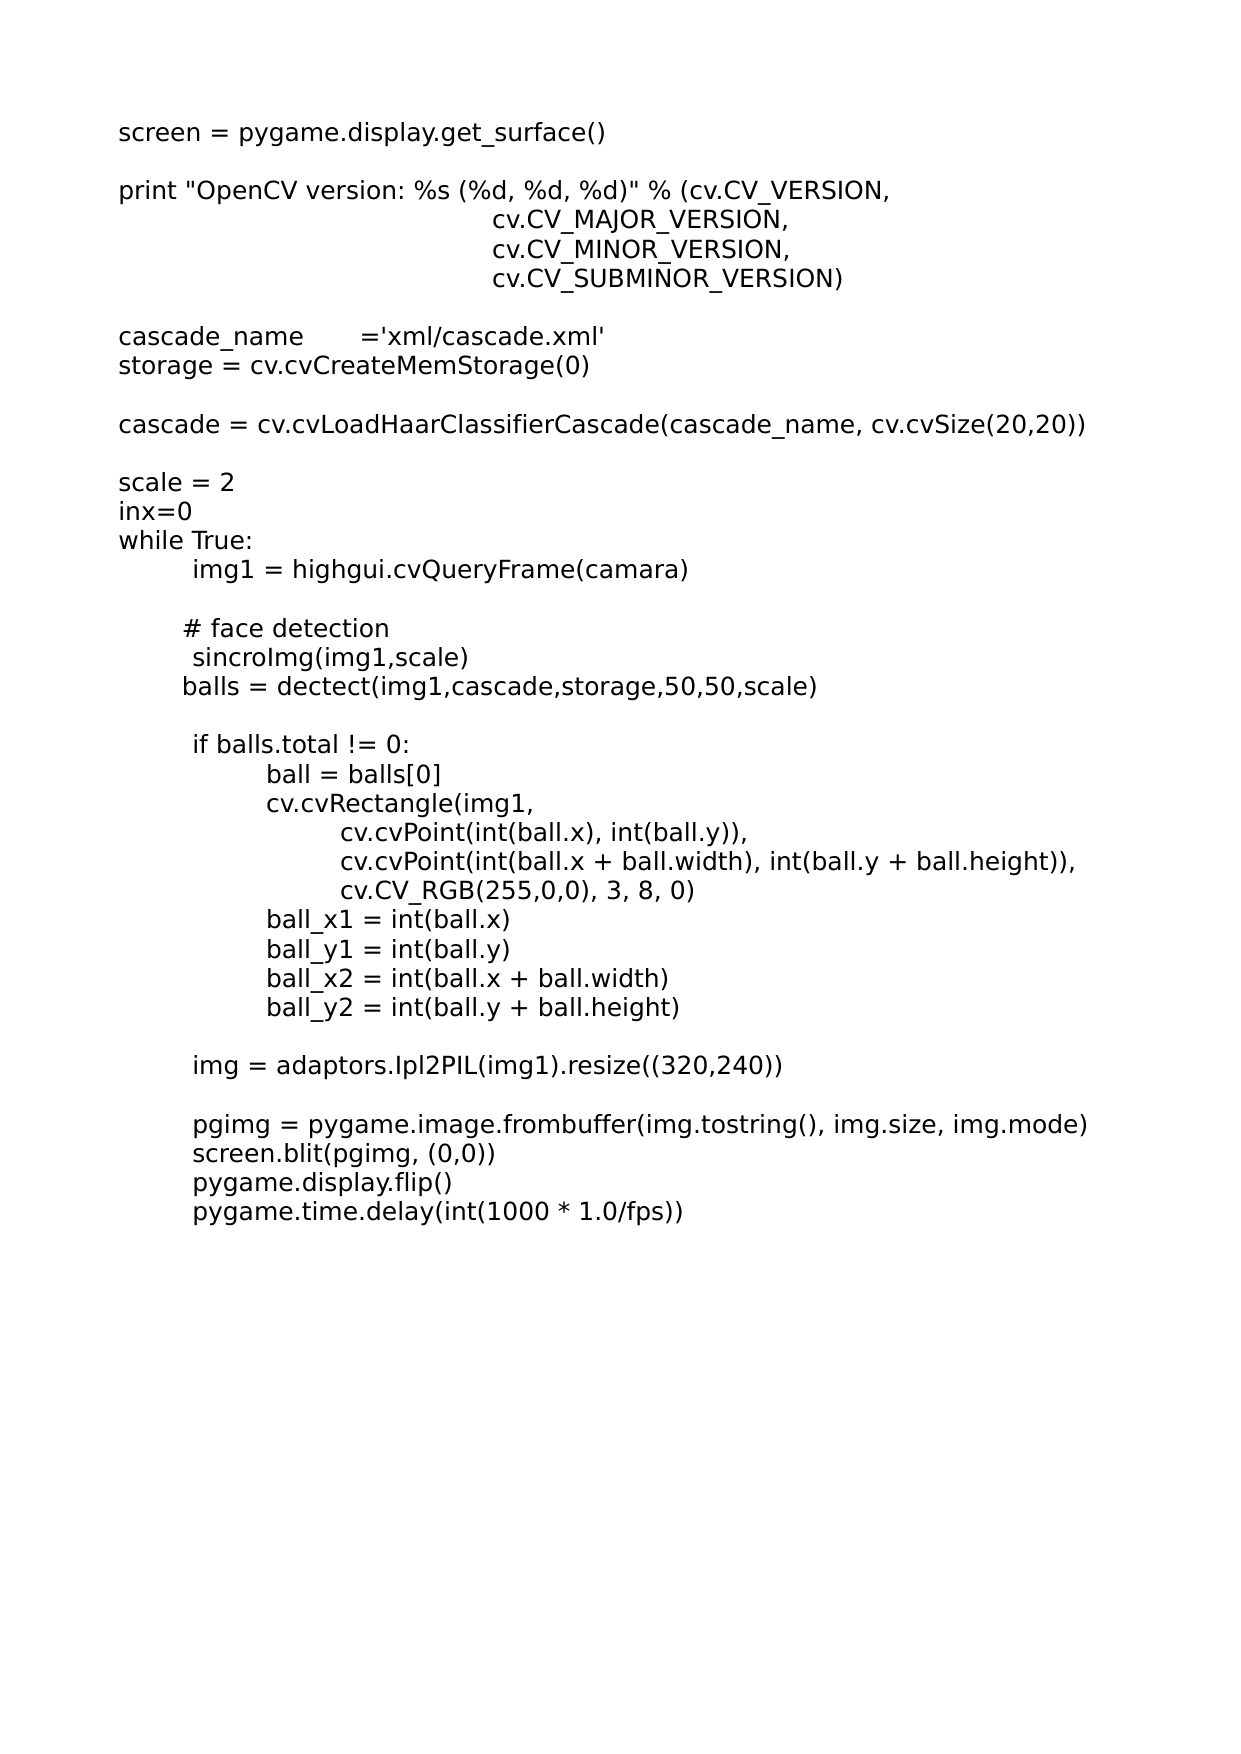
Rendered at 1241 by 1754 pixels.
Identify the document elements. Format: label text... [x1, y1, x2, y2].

text img1 = highgui.cvQueryFrame(camara) [118, 556, 1122, 585]
text ball_y1 = int(ball.y) [118, 935, 1122, 964]
text pygame.time.delay(int(1000 * 1.0/fps)) [118, 1197, 1122, 1226]
text ball_x1 = int(ball.x) [118, 906, 1122, 935]
text scale = 2 [118, 468, 1122, 497]
text screen = pygame.display.get_surface() [118, 118, 1122, 147]
text cv.cvPoint(int(ball.x + ball.width), int(ball.y + ball.height)), [118, 847, 1122, 876]
text print "OpenCV version: %s (%d, %d, %d)" % (cv.CV_VERSION, [118, 176, 1122, 206]
text ball_y2 = int(ball.y + ball.height) [118, 993, 1122, 1022]
text inx=0 [118, 497, 1122, 526]
text cv.CV_RGB(255,0,0), 3, 8, 0) [118, 876, 1122, 906]
text screen.blit(pgimg, (0,0)) [118, 1139, 1122, 1168]
text ball_x2 = int(ball.x + ball.width) [118, 964, 1122, 993]
text img = adaptors.Ipl2PIL(img1).resize((320,240)) [118, 1051, 1122, 1081]
text cv.CV_MINOR_VERSION, [118, 235, 1122, 264]
text cv.CV_SUBMINOR_VERSION) [118, 264, 1122, 293]
text cascade = cv.cvLoadHaarClassifierCascade(cascade_name, cv.cvSize(20,20)) [118, 410, 1122, 439]
text balls = dectect(img1,cascade,storage,50,50,scale) [118, 672, 1122, 701]
text ball = balls[0] [118, 760, 1122, 789]
text cascade_name ='xml/cascade.xml' [118, 322, 1122, 351]
text # face detection [118, 614, 1122, 643]
text cv.CV_MAJOR_VERSION, [118, 206, 1122, 235]
text pygame.display.flip() [118, 1168, 1122, 1197]
text if balls.total != 0: [118, 731, 1122, 760]
text storage = cv.cvCreateMemStorage(0) [118, 351, 1122, 381]
text while True: [118, 526, 1122, 556]
text cv.cvPoint(int(ball.x), int(ball.y)), [118, 818, 1122, 847]
text cv.cvRectangle(img1, [118, 789, 1122, 818]
text pgimg = pygame.image.frombuffer(img.tostring(), img.size, img.mode) [118, 1110, 1122, 1139]
text sincroImg(img1,scale) [118, 643, 1122, 672]
